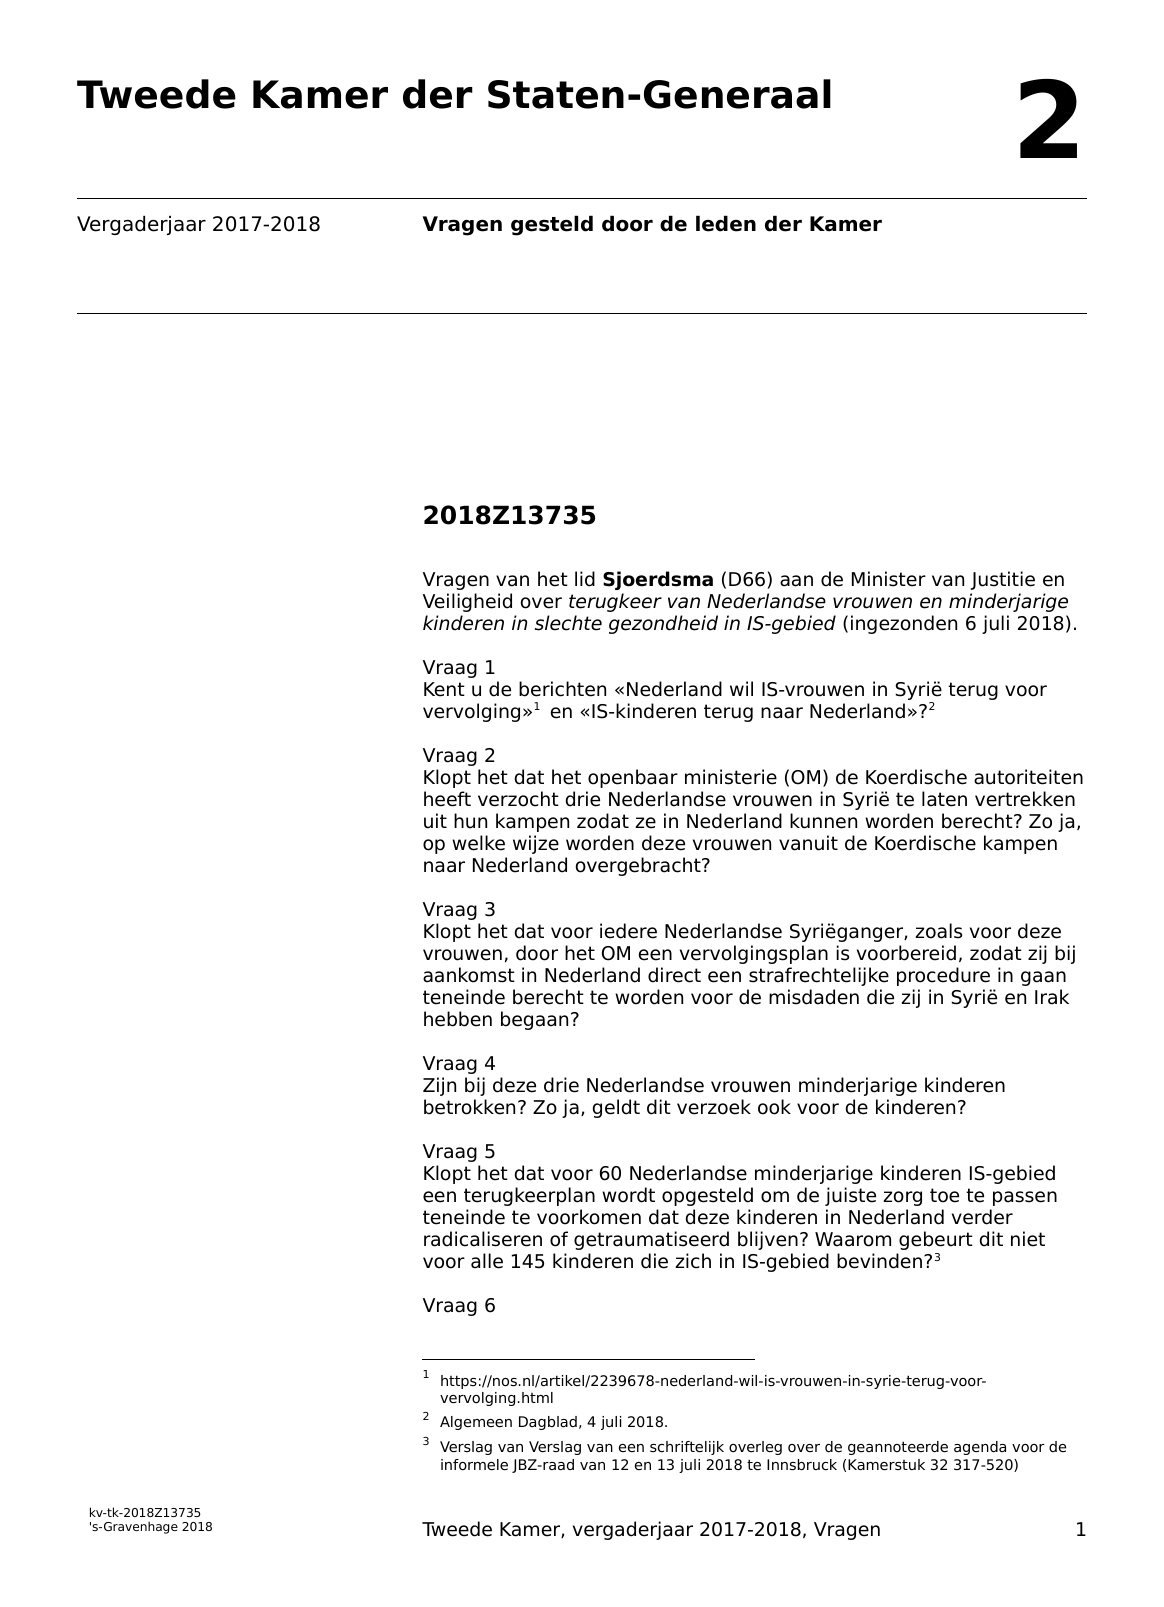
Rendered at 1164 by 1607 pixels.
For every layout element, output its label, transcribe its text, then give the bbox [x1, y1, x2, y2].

text Zijn bij deze drie Nederlandse vrouwen minderjarige kinderen betrokken? Zo ja, geldt dit verzoek ook voor de kinderen? [422, 1075, 1087, 1119]
text 2018Z13735 [422, 501, 1087, 531]
text Vraag 1 [422, 657, 1087, 679]
text Vraag 6 [422, 1295, 1087, 1317]
text Klopt het dat het openbaar ministerie (OM) de Koerdische autoriteiten heeft verzocht drie Nederlandse vrouwen in Syrië te laten vertrekken uit hun kampen zodat ze in Nederland kunnen worden berecht? Zo ja, op welke wijze worden deze vrouwen vanuit de Koerdische kampen naar Nederland overgebracht? [422, 767, 1087, 877]
text Algemeen Dagblad, 4 juli 2018. [422, 1410, 1087, 1432]
text 's-Gravenhage 2018 [88, 1520, 323, 1534]
table_header 2 [886, 59, 1087, 198]
text Vraag 3 [422, 899, 1087, 921]
table_header Tweede Kamer der Staten-Generaal [77, 59, 886, 198]
text Vraag 4 [422, 1053, 1087, 1075]
text https://nos.nl/artikel/2239678-nederland-wil-is-vrouwen-in-syrie-terug-voor-vervolging.html [422, 1368, 1087, 1407]
text Kent u de berichten «Nederland wil IS-vrouwen in Syrië terug voor vervolging» en «IS-kinderen terug naar Nederland»? [422, 679, 1087, 723]
text kv-tk-2018Z13735 [88, 1506, 323, 1520]
text Verslag van Verslag van een schriftelijk overleg over de geannoteerde agenda voor de informele JBZ-raad van 12 en 13 juli 2018 te Innsbruck (Kamerstuk 32 317-520) [422, 1435, 1087, 1474]
text Klopt het dat voor 60 Nederlandse minderjarige kinderen IS-gebied een terugkeerplan wordt opgesteld om de juiste zorg toe te passen teneinde te voorkomen dat deze kinderen in Nederland verder radicaliseren of getraumatiseerd blijven? Waarom gebeurt dit niet voor alle 145 kinderen die zich in IS-gebied bevinden? [422, 1163, 1087, 1273]
table_cell Vergaderjaar 2017-2018 [77, 199, 422, 313]
text Vragen van het lid Sjoerdsma (D66) aan de Minister van Justitie en Veiligheid over terugkeer van Nederlandse vrouwen en minderjarige kinderen in slechte gezondheid in IS-gebied (ingezonden 6 juli 2018). [422, 569, 1087, 635]
table_cell Vragen gesteld door de leden der Kamer [422, 199, 1087, 313]
text Vraag 2 [422, 745, 1087, 767]
text Klopt het dat voor iedere Nederlandse Syriëganger, zoals voor deze vrouwen, door het OM een vervolgingsplan is voorbereid, zodat zij bij aankomst in Nederland direct een strafrechtelijke procedure in gaan teneinde berecht te worden voor de misdaden die zij in Syrië en Irak hebben begaan? [422, 921, 1087, 1031]
text Vraag 5 [422, 1141, 1087, 1163]
